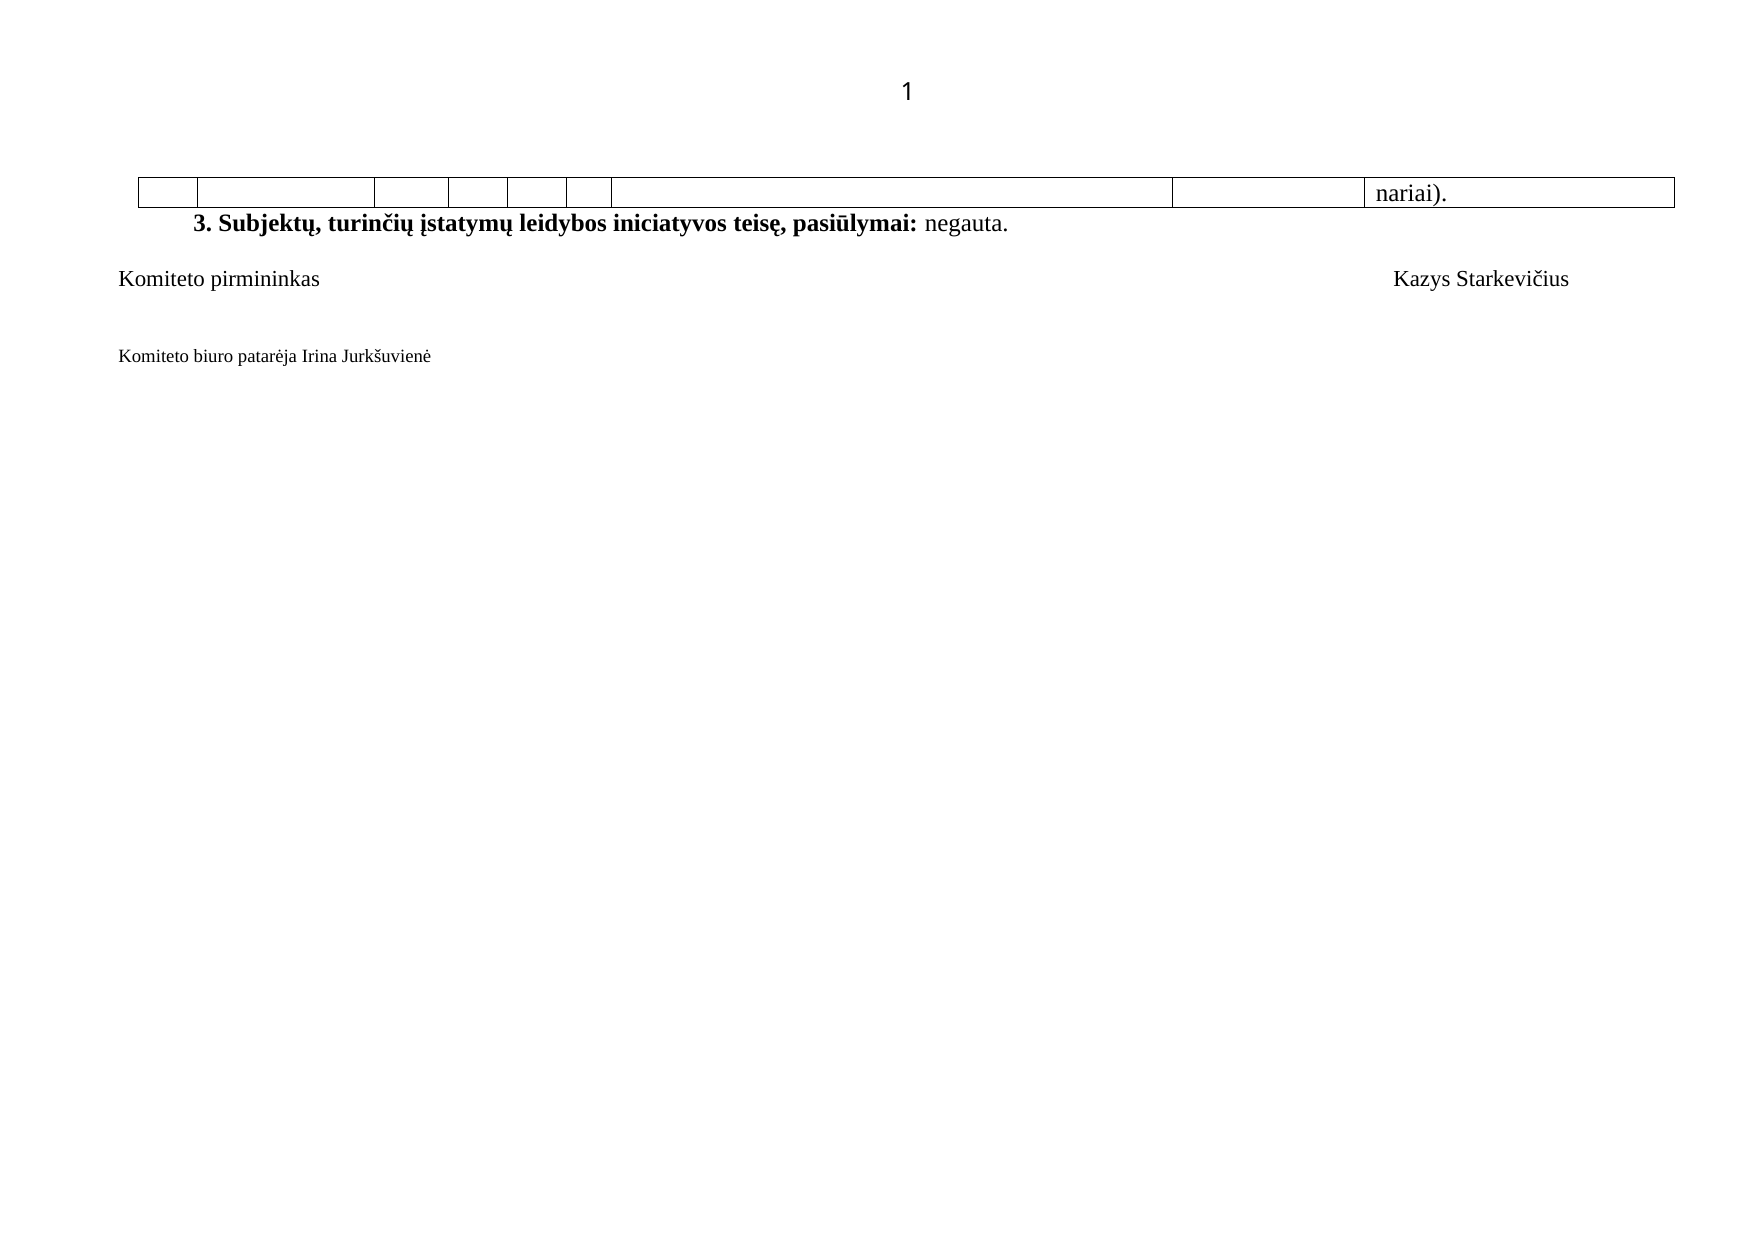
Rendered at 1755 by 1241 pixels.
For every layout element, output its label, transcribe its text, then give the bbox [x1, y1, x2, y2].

table_cell [139, 178, 197, 207]
text Komiteto biuro patarėja Irina Jurkšuvienė [118, 344, 1695, 366]
text 3. Subjektų, turinčių įstatymų leidybos iniciatyvos teisę, pasiūlymai: negauta. [118, 208, 1695, 237]
table_cell [567, 178, 611, 207]
table_cell [508, 178, 566, 207]
table_cell [375, 178, 448, 207]
table_cell [449, 178, 507, 207]
table_cell [1173, 178, 1364, 207]
table_cell [198, 178, 374, 207]
text Komiteto pirmininkas Kazys Starkevičius [118, 266, 1695, 292]
